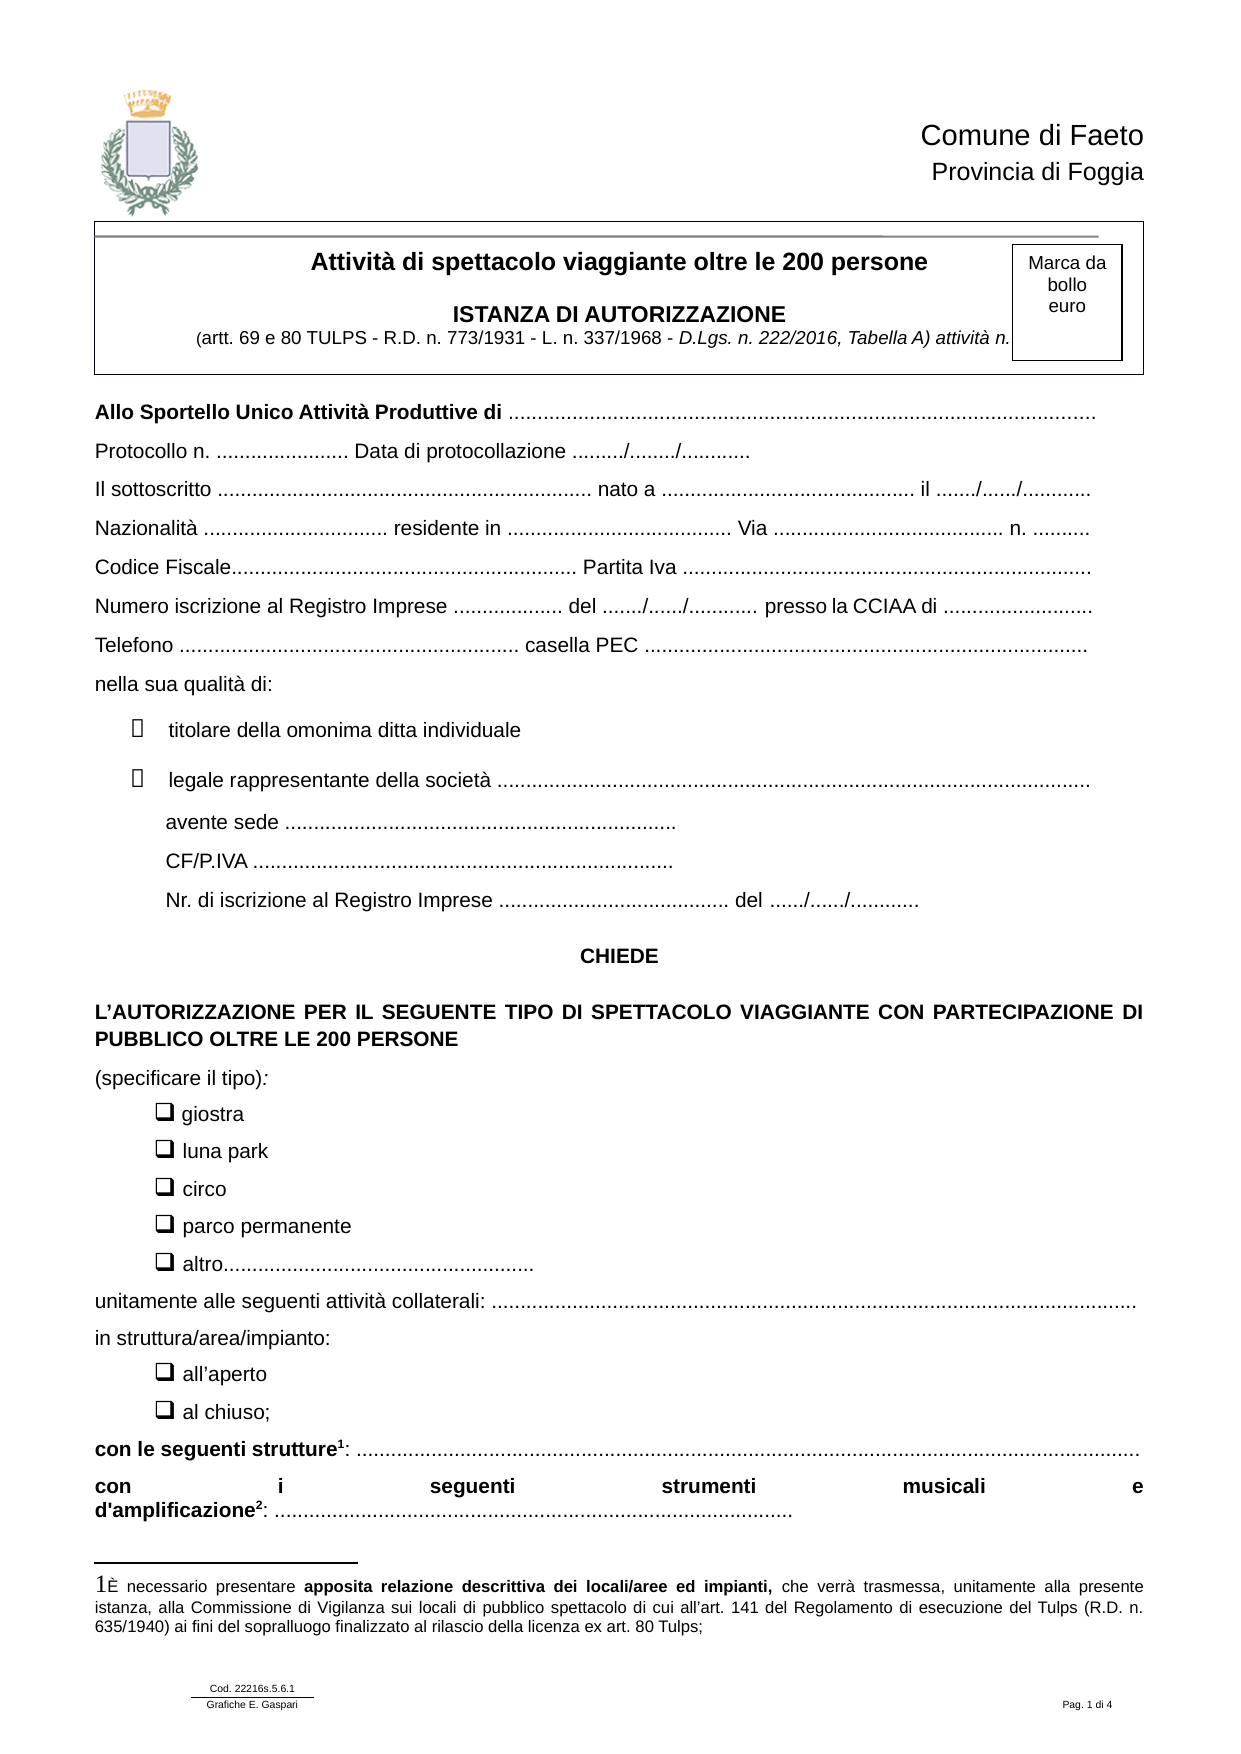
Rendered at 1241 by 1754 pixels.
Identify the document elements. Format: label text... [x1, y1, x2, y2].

text Protocollo n. ....................... Data di protocollazione ........./......../............ [94, 438, 1144, 462]
text con i seguenti strumenti musicali e d'amplificazione: .......................................................................................... [94, 1474, 1144, 1522]
text Codice Fiscale............................................................ Partita Iva ....................................................................... [94, 555, 1144, 579]
text  giostra [153, 1102, 1144, 1127]
text CF/P.IVA ......................................................................... [165, 849, 1144, 873]
text  altro...................................................... [153, 1252, 1144, 1277]
text  circo [153, 1177, 1144, 1202]
table_header Attività di spettacolo viaggiante oltre le 200 persone ISTANZA DI AUTORIZZAZIONE (artt. 69 e 80 TULPS - R.D. n. 773/1931 - L. n. 337/1968 - D.Lgs. n. 222/2016, Tabella A) attività n. 82) [95, 222, 1143, 373]
text Nr. di iscrizione al Registro Imprese ........................................ del ....../....../............ [165, 888, 1144, 912]
text Telefono ........................................................... casella PEC ............................................................................. [94, 633, 1144, 657]
text unitamente alle seguenti attività collaterali: ................................................................................................................ [94, 1289, 1144, 1313]
text Numero iscrizione al Registro Imprese ................... del ......./....../............ presso la CCIAA di .......................... [94, 594, 1144, 618]
text nella sua qualità di: [94, 672, 1144, 696]
text  all’aperto [153, 1362, 1144, 1387]
text in struttura/area/impianto: [94, 1326, 1144, 1350]
text  legale rappresentante della società ....................................................................................................... [130, 760, 1144, 794]
text  parco permanente [153, 1214, 1144, 1239]
text Il sottoscritto ................................................................. nato a ............................................ il ......./....../............ [94, 477, 1144, 501]
text CHIEDE [94, 944, 1144, 968]
text con le seguenti strutture: ........................................................................................................................................ [94, 1437, 1144, 1461]
text È necessario presentare apposita relazione descrittiva dei locali/aree ed impianti, che verrà trasmessa, unitamente alla presente istanza, alla Commissione di Vigilanza sui locali di pubblico spettacolo di cui all’art. 141 del Regolamento di esecuzione del Tulps (R.D. n. 635/1940) ai fini del sopralluogo finalizzato al rilascio della licenza ex art. 80 Tulps; [94, 1569, 1144, 1636]
text Allo Sportello Unico Attività Produttive di [94, 399, 1144, 423]
text Comune di Faeto [200, 118, 1144, 152]
text avente sede .................................................................... [165, 810, 1144, 834]
text Nazionalità ................................ residente in ....................................... Via ........................................ n. .......... [94, 516, 1144, 540]
text Provincia di Foggia [200, 157, 1144, 185]
text (specificare il tipo): [94, 1065, 1144, 1089]
text  al chiuso; [153, 1400, 1144, 1425]
text  titolare della omonima ditta individuale [130, 710, 1144, 744]
text L’AUTORIZZAZIONE PER IL SEGUENTE TIPO DI SPETTACOLO VIAGGIANTE CON PARTECIPAZIONE DI PUBBLICO OLTRE LE 200 PERSONE [94, 1000, 1144, 1051]
text  luna park [153, 1139, 1144, 1164]
picture [98, 87, 200, 219]
